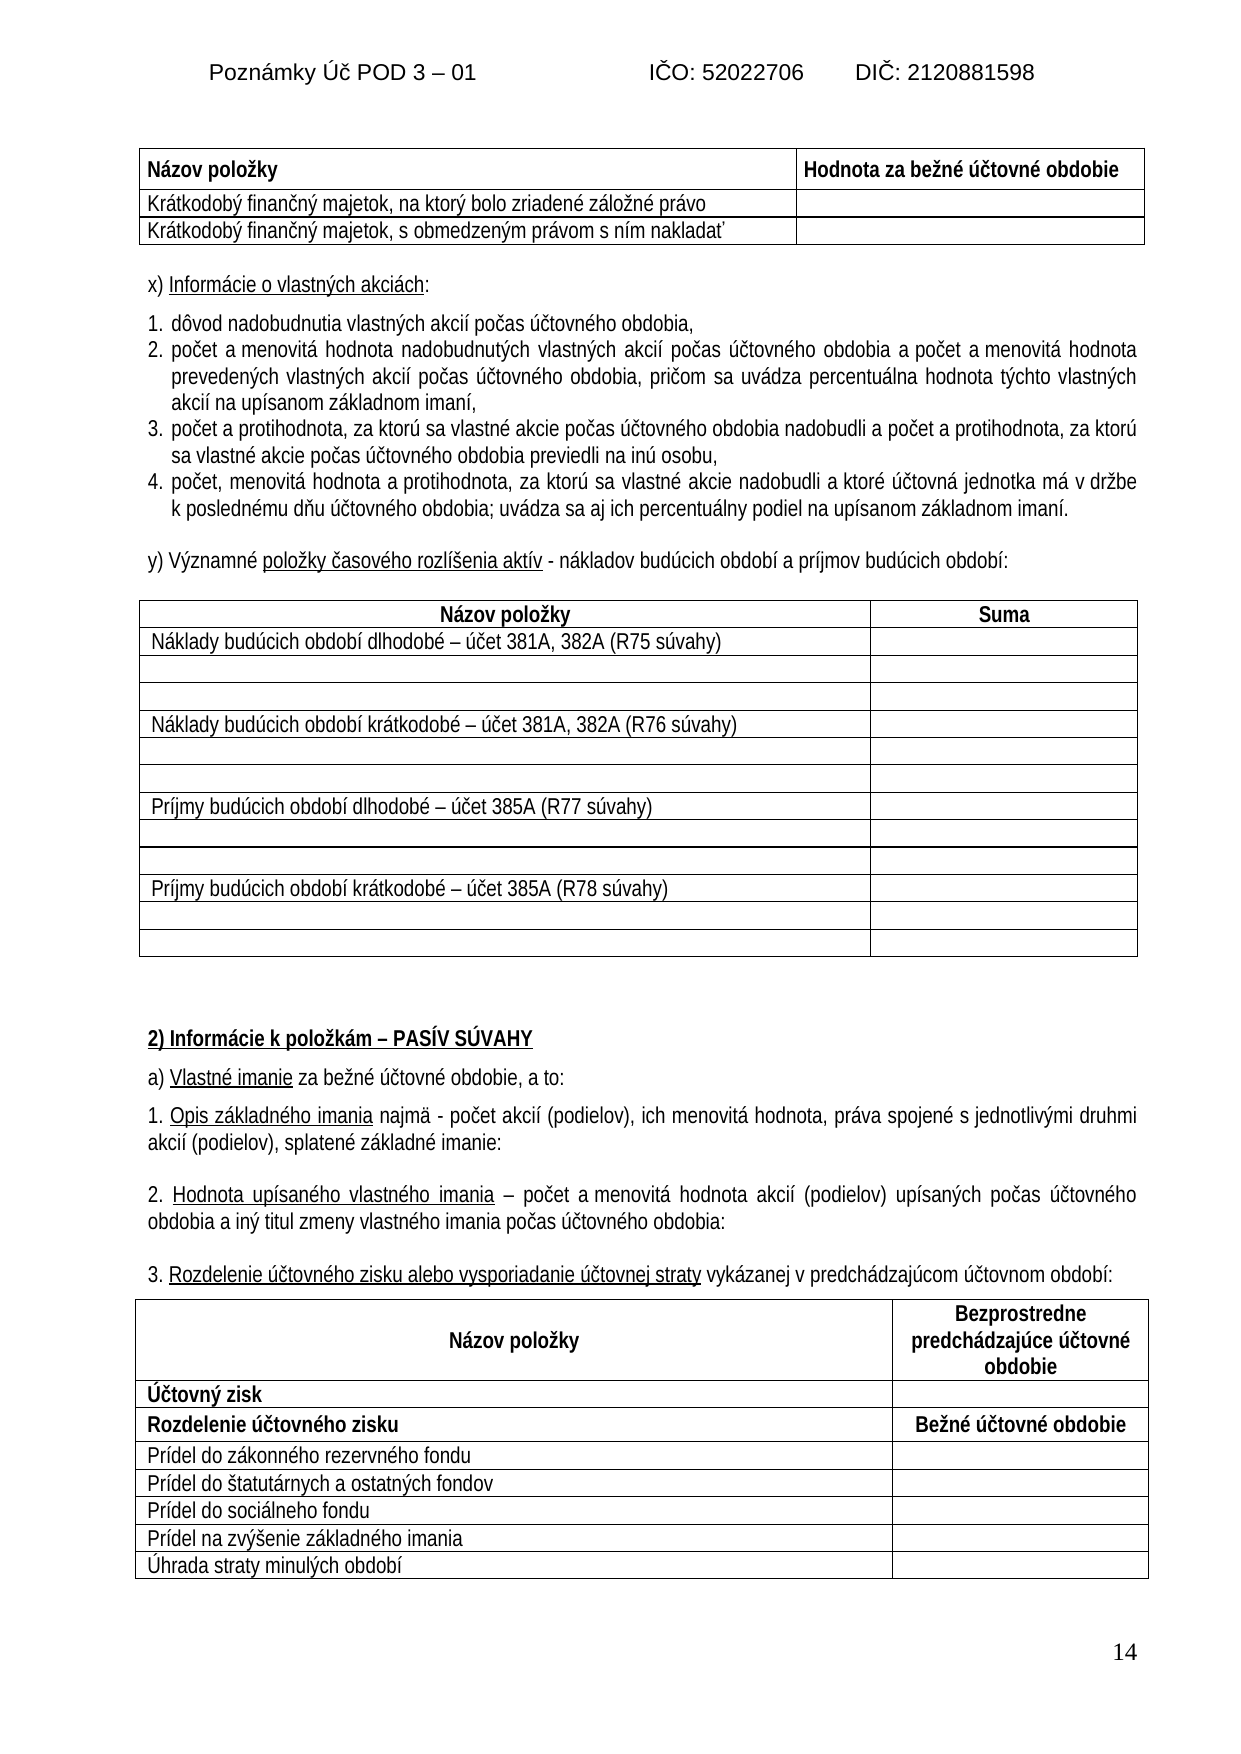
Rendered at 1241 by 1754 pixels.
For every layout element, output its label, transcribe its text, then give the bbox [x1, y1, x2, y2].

table_cell [893, 1381, 1148, 1407]
list počet, menovitá hodnota a protihodnota, za ktorú sa vlastné akcie nadobudli a ktoré účtovná jednotka má v držbe k poslednému dňu účtovného obdobia; uvádza sa aj ich percentuálny podiel na upísanom základnom imaní. [148, 468, 1137, 521]
table_header Bezprostredne predchádzajúce účtovné obdobie [893, 1300, 1148, 1379]
table_cell [893, 1497, 1148, 1523]
table_cell [871, 875, 1137, 901]
table_cell [140, 902, 870, 929]
table_cell Úhrada straty minulých období [136, 1552, 892, 1578]
text a) Vlastné imanie za bežné účtovné obdobie, a to: [148, 1063, 1186, 1090]
table_cell [871, 902, 1137, 929]
table_cell [871, 656, 1137, 682]
text x) Informácie o vlastných akciách: [148, 271, 1137, 297]
table_cell [871, 820, 1137, 846]
table_header Názov položky [140, 149, 796, 189]
table_cell Náklady budúcich období krátkodobé – účet 381A, 382A (R76 súvahy) [140, 711, 870, 737]
table_cell Príjmy budúcich období dlhodobé – účet 385A (R77 súvahy) [140, 793, 870, 819]
list dôvod nadobudnutia vlastných akcií počas účtovného obdobia, [148, 310, 1137, 336]
table_cell [140, 765, 870, 792]
table_header Názov položky [136, 1300, 892, 1379]
table_cell [797, 190, 1144, 216]
table_cell [871, 765, 1137, 792]
table_cell [893, 1442, 1148, 1469]
table_cell Prídel do zákonného rezervného fondu [136, 1442, 892, 1469]
table_cell [797, 218, 1144, 244]
table_cell Krátkodobý finančný majetok, s obmedzeným právom s ním nakladať [140, 218, 796, 244]
table_header Hodnota za bežné účtovné obdobie [797, 149, 1144, 189]
table_cell [140, 683, 870, 709]
table_cell [893, 1470, 1148, 1496]
table_header Suma [871, 601, 1137, 627]
table_cell [871, 793, 1137, 819]
table_cell [871, 711, 1137, 737]
table_cell Účtovný zisk [136, 1381, 892, 1407]
table_cell [140, 738, 870, 764]
table_cell [140, 820, 870, 846]
text 2. Hodnota upísaného vlastného imania – počet a menovitá hodnota akcií (podielov) upísaných počas účtovného obdobia a iný titul zmeny vlastného imania počas účtovného obdobia: [148, 1181, 1137, 1234]
list počet a menovitá hodnota nadobudnutých vlastných akcií počas účtovného obdobia a počet a menovitá hodnota prevedených vlastných akcií počas účtovného obdobia, pričom sa uvádza percentuálna hodnota týchto vlastných akcií na upísanom základnom imaní, [148, 336, 1137, 415]
table_cell [140, 848, 870, 874]
table_cell Prídel na zvýšenie základného imania [136, 1525, 892, 1551]
table_cell Príjmy budúcich období krátkodobé – účet 385A (R78 súvahy) [140, 875, 870, 901]
table_cell [140, 930, 870, 956]
text 3. Rozdelenie účtovného zisku alebo vysporiadanie účtovnej straty vykázanej v predchádzajúcom účtovnom období: [148, 1261, 1137, 1287]
table_cell [871, 848, 1137, 874]
table_cell Prídel do štatutárnych a ostatných fondov [136, 1470, 892, 1496]
text 1. Opis základného imania najmä - počet akcií (podielov), ich menovitá hodnota, práva spojené s jednotlivými druhmi akcií (podielov), splatené základné imanie: [148, 1102, 1137, 1155]
table_cell [893, 1552, 1148, 1578]
table_cell Bežné účtovné obdobie [893, 1408, 1148, 1441]
table_cell [893, 1525, 1148, 1551]
text 2) Informácie k položkám – PASÍV SÚVAHY [148, 1025, 1186, 1051]
table_header Názov položky [140, 601, 870, 627]
table_cell Prídel do sociálneho fondu [136, 1497, 892, 1523]
table_cell [871, 683, 1137, 709]
table_cell [140, 656, 870, 682]
table_cell [871, 930, 1137, 956]
table_cell Náklady budúcich období dlhodobé – účet 381A, 382A (R75 súvahy) [140, 628, 870, 655]
table_cell Rozdelenie účtovného zisku [136, 1408, 892, 1441]
table_cell [871, 628, 1137, 655]
table_cell Krátkodobý finančný majetok, na ktorý bolo zriadené záložné právo [140, 190, 796, 216]
list počet a protihodnota, za ktorú sa vlastné akcie počas účtovného obdobia nadobudli a počet a protihodnota, za ktorú sa vlastné akcie počas účtovného obdobia previedli na inú osobu, [148, 415, 1137, 468]
table_cell [871, 738, 1137, 764]
text y) Významné položky časového rozlíšenia aktív - nákladov budúcich období a príjmov budúcich období: [148, 547, 1137, 573]
